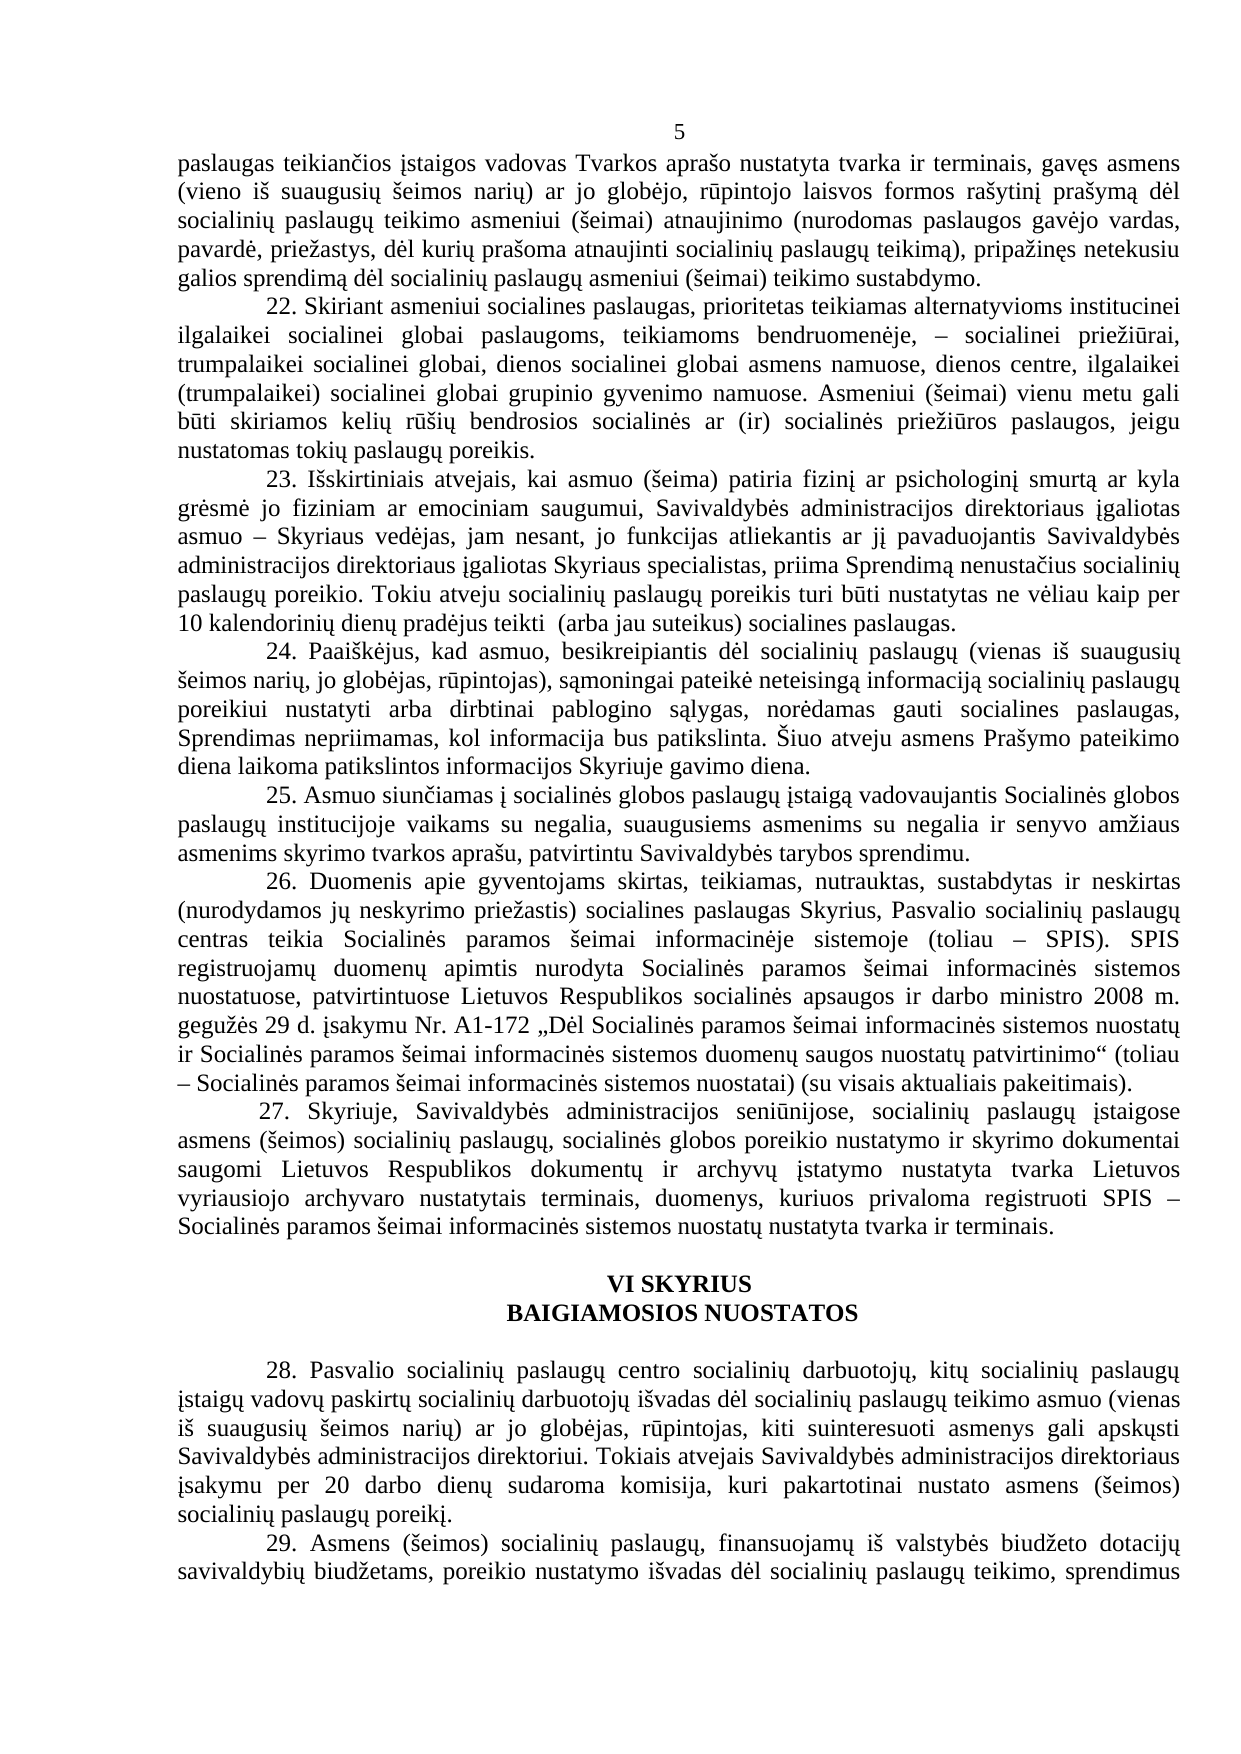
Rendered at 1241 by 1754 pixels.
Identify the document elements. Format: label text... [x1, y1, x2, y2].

text 26. Duomenis apie gyventojams skirtas, teikiamas, nutrauktas, sustabdytas ir neskirtas (nurodydamos jų neskyrimo priežastis) socialines paslaugas Skyrius, Pasvalio socialinių paslaugų centras teikia Socialinės paramos šeimai informacinėje sistemoje (toliau – SPIS). SPIS registruojamų duomenų apimtis nurodyta Socialinės paramos šeimai informacinės sistemos nuostatuose, patvirtintuose Lietuvos Respublikos socialinės apsaugos ir darbo ministro 2008 m. gegužės 29 d. įsakymu Nr. A1‑172 „Dėl Socialinės paramos šeimai informacinės sistemos nuostatų ir Socialinės paramos šeimai informacinės sistemos duomenų saugos nuostatų patvirtinimo“ (toliau ‒ Socialinės paramos šeimai informacinės sistemos nuostatai) (su visais aktualiais pakeitimais). [177, 866, 1181, 1096]
text 29. Asmens (šeimos) socialinių paslaugų, finansuojamų iš valstybės biudžeto dotacijų savivaldybių biudžetams, poreikio nustatymo išvadas dėl socialinių paslaugų teikimo, sprendimus [177, 1528, 1181, 1585]
text paslaugas teikiančios įstaigos vadovas Tvarkos aprašo nustatyta tvarka ir terminais, gavęs asmens (vieno iš suaugusių šeimos narių) ar jo globėjo, rūpintojo laisvos formos rašytinį prašymą dėl socialinių paslaugų teikimo asmeniui (šeimai) atnaujinimo (nurodomas paslaugos gavėjo vardas, pavardė, priežastys, dėl kurių prašoma atnaujinti socialinių paslaugų teikimą), pripažinęs netekusiu galios sprendimą dėl socialinių paslaugų asmeniui (šeimai) teikimo sustabdymo. [177, 148, 1181, 291]
text 28. Pasvalio socialinių paslaugų centro socialinių darbuotojų, kitų socialinių paslaugų įstaigų vadovų paskirtų socialinių darbuotojų išvadas dėl socialinių paslaugų teikimo asmuo (vienas iš suaugusių šeimos narių) ar jo globėjas, rūpintojas, kiti suinteresuoti asmenys gali apskųsti Savivaldybės administracijos direktoriui. Tokiais atvejais Savivaldybės administracijos direktoriaus įsakymu per 20 darbo dienų sudaroma komisija, kuri pakartotinai nustato asmens (šeimos) socialinių paslaugų poreikį. [177, 1355, 1181, 1528]
text 23. Išskirtiniais atvejais, kai asmuo (šeima) patiria fizinį ar psichologinį smurtą ar kyla grėsmė jo fiziniam ar emociniam saugumui, Savivaldybės administracijos direktoriaus įgaliotas asmuo – Skyriaus vedėjas, jam nesant, jo funkcijas atliekantis ar jį pavaduojantis Savivaldybės administracijos direktoriaus įgaliotas Skyriaus specialistas, priima Sprendimą nenustačius socialinių paslaugų poreikio. Tokiu atveju socialinių paslaugų poreikis turi būti nustatytas ne vėliau kaip per 10 kalendorinių dienų pradėjus teikti (arba jau suteikus) socialines paslaugas. [177, 464, 1181, 636]
text BAIGIAMOSIOS NUOSTATOS [177, 1298, 1181, 1326]
text VI SKYRIUS [177, 1269, 1181, 1298]
text 22. Skiriant asmeniui socialines paslaugas, prioritetas teikiamas alternatyvioms institucinei ilgalaikei socialinei globai paslaugoms, teikiamoms bendruomenėje, – socialinei priežiūrai, trumpalaikei socialinei globai, dienos socialinei globai asmens namuose, dienos centre, ilgalaikei (trumpalaikei) socialinei globai grupinio gyvenimo namuose. Asmeniui (šeimai) vienu metu gali būti skiriamos kelių rūšių bendrosios socialinės ar (ir) socialinės priežiūros paslaugos, jeigu nustatomas tokių paslaugų poreikis. [177, 291, 1181, 464]
text 27. Skyriuje, Savivaldybės administracijos seniūnijose, socialinių paslaugų įstaigose asmens (šeimos) socialinių paslaugų, socialinės globos poreikio nustatymo ir skyrimo dokumentai saugomi Lietuvos Respublikos dokumentų ir archyvų įstatymo nustatyta tvarka Lietuvos vyriausiojo archyvaro nustatytais terminais, duomenys, kuriuos privaloma registruoti SPIS – Socialinės paramos šeimai informacinės sistemos nuostatų nustatyta tvarka ir terminais. [177, 1096, 1181, 1240]
text 25. Asmuo siunčiamas į socialinės globos paslaugų įstaigą vadovaujantis Socialinės globos paslaugų institucijoje vaikams su negalia, suaugusiems asmenims su negalia ir senyvo amžiaus asmenims skyrimo tvarkos aprašu, patvirtintu Savivaldybės tarybos sprendimu. [177, 780, 1181, 866]
text 24. Paaiškėjus, kad asmuo, besikreipiantis dėl socialinių paslaugų (vienas iš suaugusių šeimos narių, jo globėjas, rūpintojas), sąmoningai pateikė neteisingą informaciją socialinių paslaugų poreikiui nustatyti arba dirbtinai pablogino sąlygas, norėdamas gauti socialines paslaugas, Sprendimas nepriimamas, kol informacija bus patikslinta. Šiuo atveju asmens Prašymo pateikimo diena laikoma patikslintos informacijos Skyriuje gavimo diena. [177, 636, 1181, 780]
